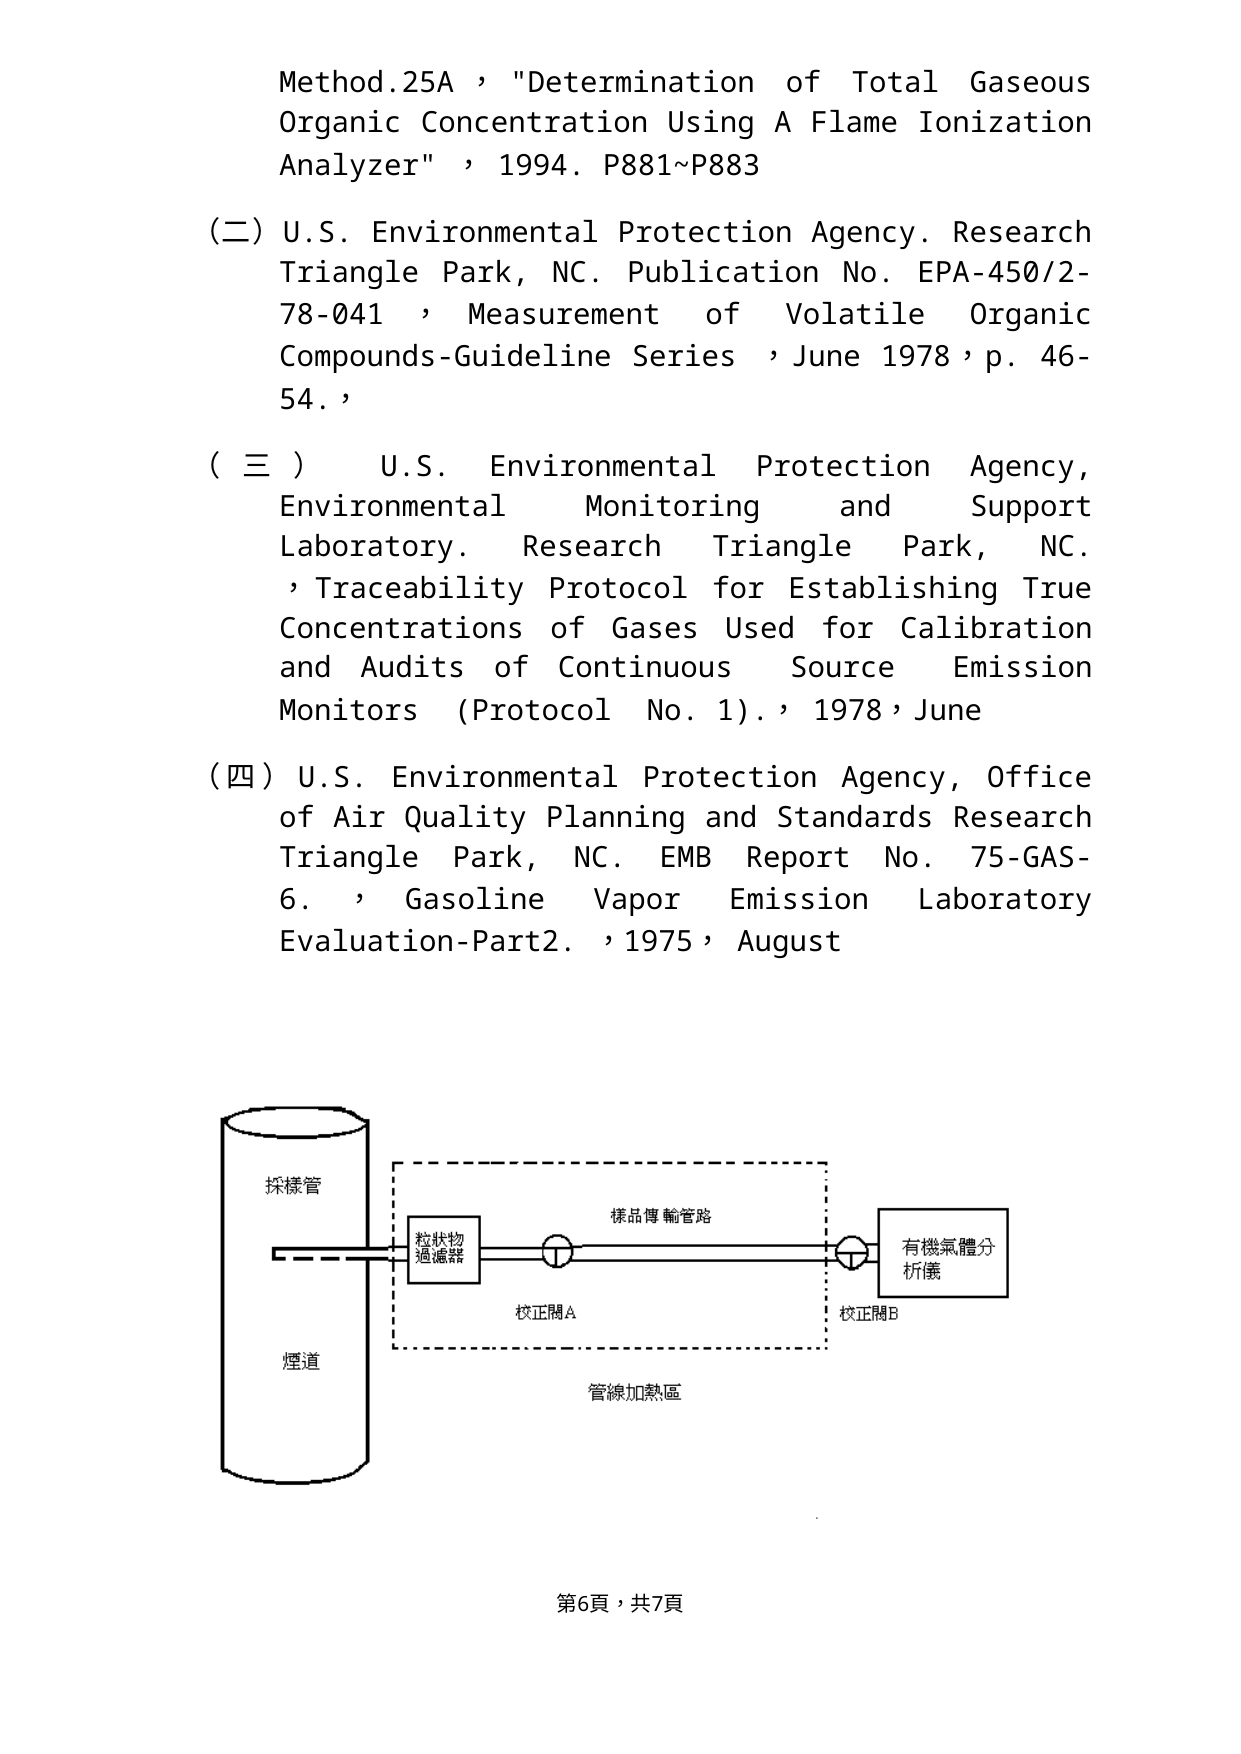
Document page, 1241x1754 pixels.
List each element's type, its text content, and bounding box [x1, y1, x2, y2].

text （四）U.S. Environmental Protection Agency, Office of Air Quality Planning and Standards Research Triangle Park, NC. EMB Report No. 75-GAS-6.，Gasoline Vapor Emission Laboratory Evaluation-Part2. ，1975， August [191, 754, 1092, 960]
text Method.25A，"Determination of Total Gaseous Organic Concentration Using A Flame Ionization Analyzer" ， 1994. P881~P883 [191, 59, 1092, 183]
picture [202, 1050, 1039, 1574]
text （三） U.S. Environmental Protection Agency, Environmental Monitoring and Support Laboratory. Research Triangle Park, NC. ，Traceability Protocol for Establishing True Concentrations of Gases Used for Calibration and Audits of Continuous Source Emission Monitors (Protocol No. 1).， 1978，June [191, 443, 1092, 729]
text （二）U.S. Environmental Protection Agency. Research Triangle Park, NC. Publication No. EPA-450/2-78-041，Measurement of Volatile Organic Compounds-Guideline Series ，June 1978，p. 46-54.， [191, 208, 1092, 418]
